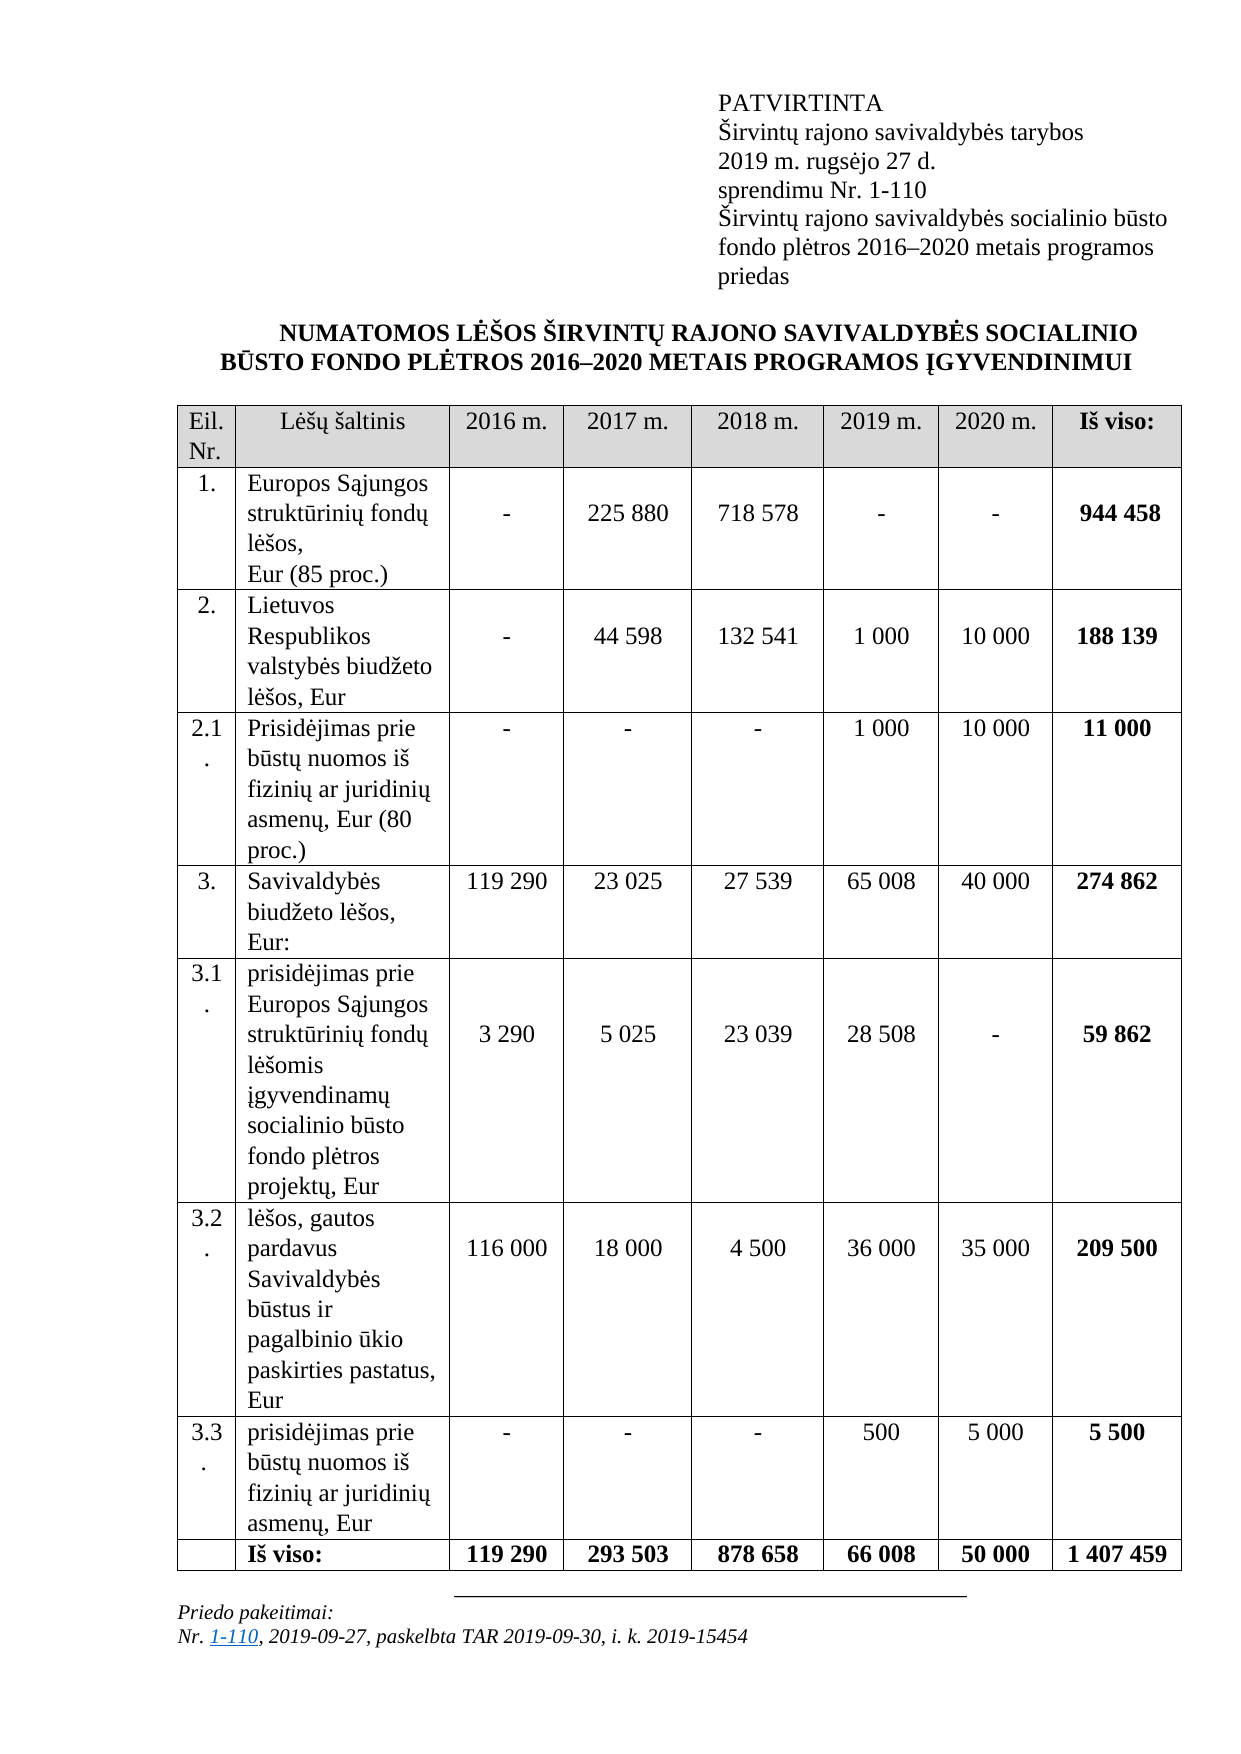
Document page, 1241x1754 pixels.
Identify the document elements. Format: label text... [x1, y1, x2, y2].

table_header 2018 m. [692, 406, 823, 467]
table_cell 116 000 [450, 1203, 563, 1416]
table_cell 40 000 [939, 866, 1052, 957]
table_cell - [692, 713, 823, 865]
table_cell lėšos, gautos pardavus Savivaldybės būstus ir pagalbinio ūkio paskirties pastatus, Eur [236, 1203, 449, 1416]
table_cell prisidėjimas prie Europos Sąjungos struktūrinių fondų lėšomis įgyvendinamų socialinio būsto fondo plėtros projektų, Eur [236, 959, 449, 1202]
text Nr. 1-110, 2019-09-27, paskelbta TAR 2019-09-30, i. k. 2019-15454 [177, 1624, 1181, 1648]
table_cell - [450, 1417, 563, 1538]
table_cell - [824, 468, 938, 589]
table_cell 5 000 [939, 1417, 1052, 1538]
table_header 2016 m. [450, 406, 563, 467]
table_cell 50 000 [939, 1540, 1052, 1570]
table_cell Savivaldybės biudžeto lėšos, Eur: [236, 866, 449, 957]
table_cell 27 539 [692, 866, 823, 957]
table_cell 4 500 [692, 1203, 823, 1416]
table_cell 3. [178, 866, 235, 957]
text PATVIRTINTA [717, 88, 1181, 117]
table_cell 500 [824, 1417, 938, 1538]
table_cell 1 000 [824, 590, 938, 712]
table_header 2019 m. [824, 406, 938, 467]
table_cell 36 000 [824, 1203, 938, 1416]
table_cell 188 139 [1053, 590, 1181, 712]
table_header Lėšų šaltinis [236, 406, 449, 467]
table_cell 119 290 [450, 866, 563, 957]
table_cell [178, 1540, 235, 1570]
table_cell - [450, 468, 563, 589]
table_cell 878 658 [692, 1540, 823, 1570]
table_header Iš viso: [1053, 406, 1181, 467]
table_cell 3.3. [178, 1417, 235, 1538]
table_cell 10 000 [939, 590, 1052, 712]
table_cell 944 458 [1053, 468, 1181, 589]
table_cell 3.2. [178, 1203, 235, 1416]
table_cell Lietuvos Respublikos valstybės biudžeto lėšos, Eur [236, 590, 449, 712]
table_cell 274 862 [1053, 866, 1181, 957]
table_cell 209 500 [1053, 1203, 1181, 1416]
text fondo plėtros 2016–2020 metais programos [717, 232, 1181, 261]
table_cell 65 008 [824, 866, 938, 957]
text Širvintų rajono savivaldybės tarybos [717, 117, 1181, 146]
table_cell 5 025 [564, 959, 691, 1202]
table_cell 23 039 [692, 959, 823, 1202]
table_cell - [939, 959, 1052, 1202]
table_cell 23 025 [564, 866, 691, 957]
table_cell 44 598 [564, 590, 691, 712]
table_cell - [939, 468, 1052, 589]
text Širvintų rajono savivaldybės socialinio būsto [717, 203, 1181, 232]
table_cell 132 541 [692, 590, 823, 712]
table_header 2017 m. [564, 406, 691, 467]
table_cell 3 290 [450, 959, 563, 1202]
table_cell 59 862 [1053, 959, 1181, 1202]
text _________________________________________ [240, 1571, 1181, 1600]
table_header 2020 m. [939, 406, 1052, 467]
table_cell 119 290 [450, 1540, 563, 1570]
table_cell Prisidėjimas prie būstų nuomos iš fizinių ar juridinių asmenų, Eur (80 proc.) [236, 713, 449, 865]
text Priedo pakeitimai: [177, 1600, 1181, 1624]
table_cell - [450, 713, 563, 865]
table_cell - [450, 590, 563, 712]
table_cell 10 000 [939, 713, 1052, 865]
table_cell 35 000 [939, 1203, 1052, 1416]
table_cell 293 503 [564, 1540, 691, 1570]
table_cell 225 880 [564, 468, 691, 589]
table_cell - [564, 1417, 691, 1538]
table_cell 2.1. [178, 713, 235, 865]
text 2019 m. rugsėjo 27 d. [717, 146, 1181, 175]
table_cell prisidėjimas prie būstų nuomos iš fizinių ar juridinių asmenų, Eur [236, 1417, 449, 1538]
table_cell 718 578 [692, 468, 823, 589]
table_cell - [692, 1417, 823, 1538]
table_cell 66 008 [824, 1540, 938, 1570]
table_cell 5 500 [1053, 1417, 1181, 1538]
table_cell 11 000 [1053, 713, 1181, 865]
table_cell Iš viso: [236, 1540, 449, 1570]
text NUMATOMOS LĖŠOS ŠIRVINTŲ RAJONO SAVIVALDYBĖS SOCIALINIO BŪSTO FONDO PLĖTROS 2016–2020 METAIS PROGRAMOS ĮGYVENDINIMUI [177, 318, 1181, 376]
table_cell - [564, 713, 691, 865]
table_cell Europos Sąjungos struktūrinių fondų lėšos, Eur (85 proc.) [236, 468, 449, 589]
table_cell 18 000 [564, 1203, 691, 1416]
table_cell 3.1. [178, 959, 235, 1202]
table_cell 2. [178, 590, 235, 712]
text priedas [582, 261, 1181, 290]
table_cell 1. [178, 468, 235, 589]
table_header Eil. Nr. [178, 406, 235, 467]
table_cell 1 407 459 [1053, 1540, 1181, 1570]
text sprendimu Nr. 1-110 [717, 175, 1181, 203]
table_cell 1 000 [824, 713, 938, 865]
table_cell 28 508 [824, 959, 938, 1202]
